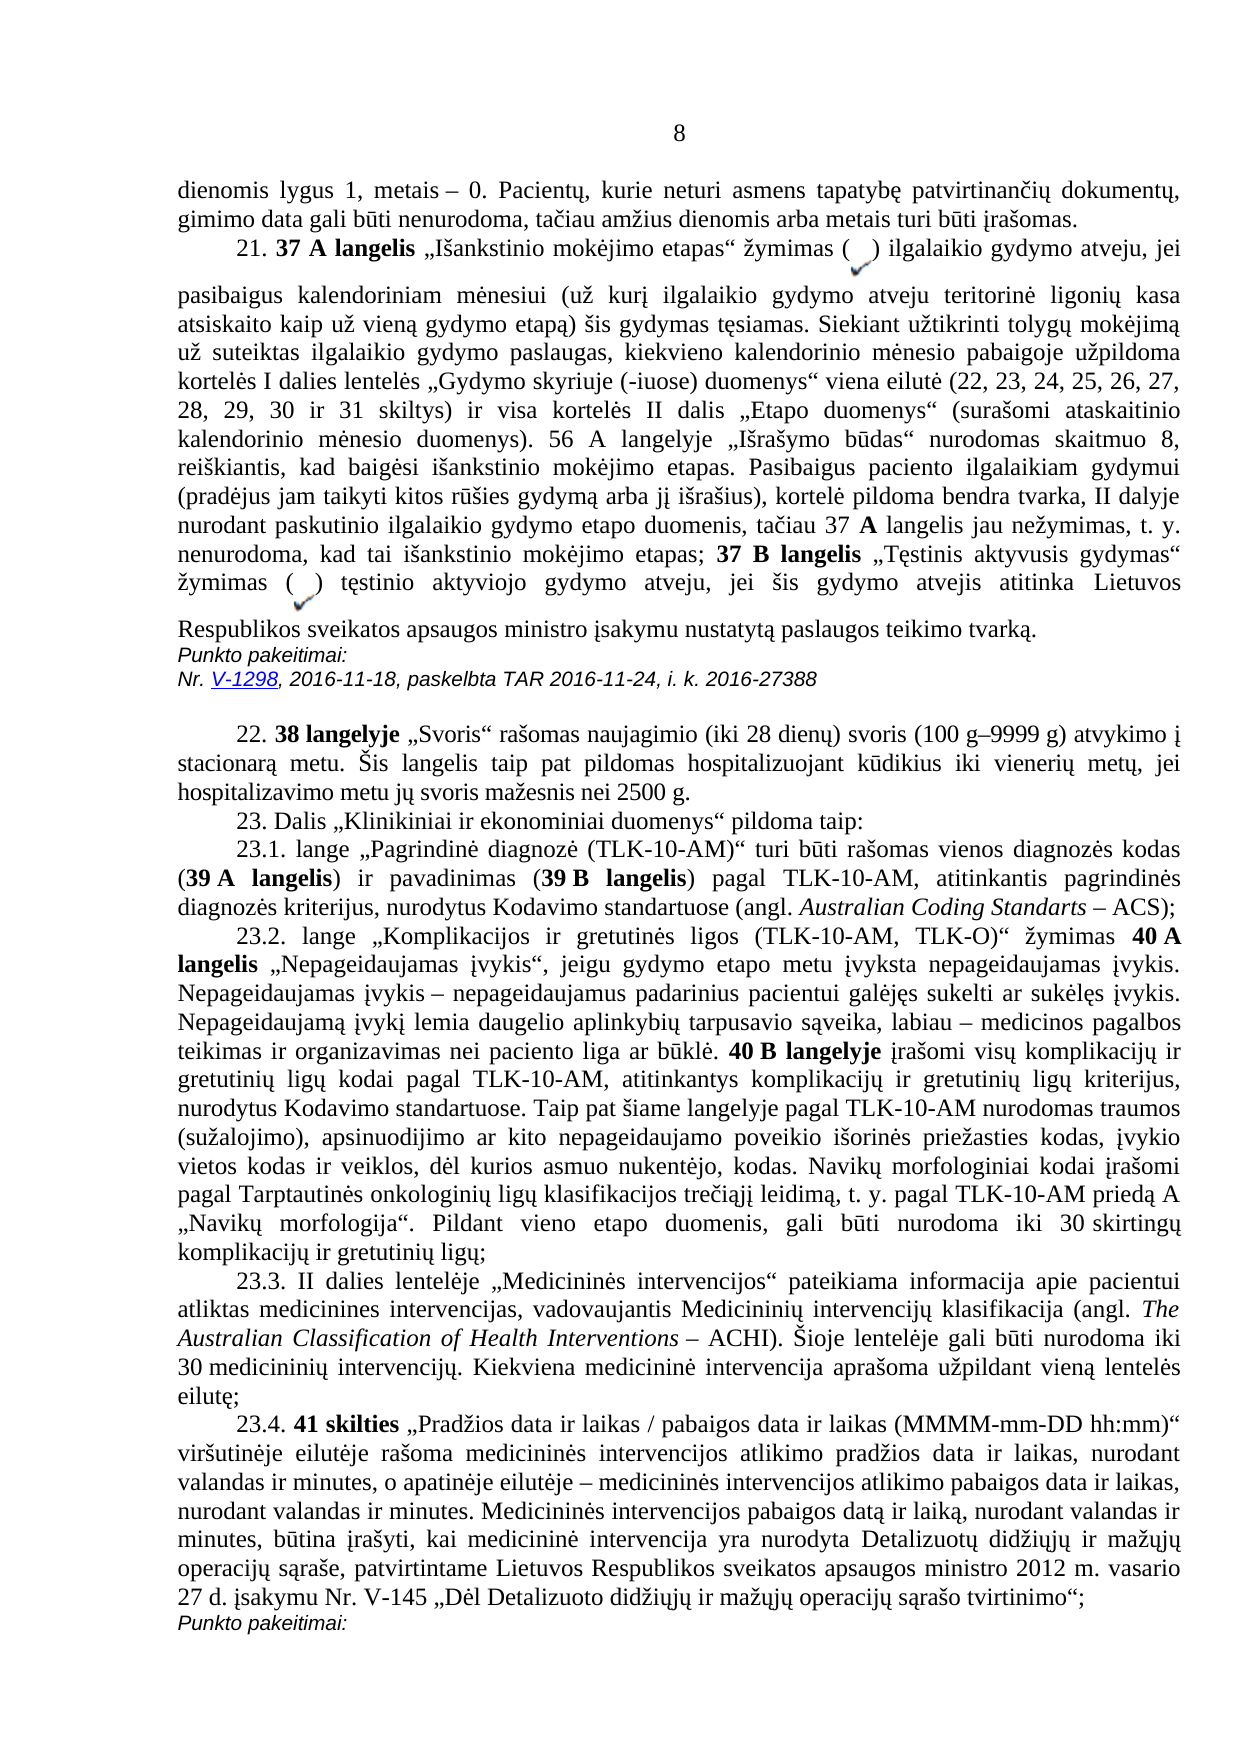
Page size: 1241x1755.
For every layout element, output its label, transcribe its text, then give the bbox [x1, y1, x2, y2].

text 23. Dalis „Klinikiniai ir ekonominiai duomenys“ pildoma taip: [177, 806, 1181, 834]
text 23.4. 41 skilties „Pradžios data ir laikas / pabaigos data ir laikas (MMMM-mm-DD hh:mm)“ viršutinėje eilutėje rašoma medicininės intervencijos atlikimo pradžios data ir laikas, nurodant valandas ir minutes, o apatinėje eilutėje – medicininės intervencijos atlikimo pabaigos data ir laikas, nurodant valandas ir minutes. Medicininės intervencijos pabaigos datą ir laiką, nurodant valandas ir minutes, būtina įrašyti, kai medicininė intervencija yra nurodyta Detalizuotų didžiųjų ir mažųjų operacijų sąraše, patvirtintame Lietuvos Respublikos sveikatos apsaugos ministro 2012 m. vasario 27 d. įsakymu Nr. V-145 „Dėl Detalizuoto didžiųjų ir mažųjų operacijų sąrašo tvirtinimo“; [177, 1409, 1181, 1611]
text Punkto pakeitimai: [177, 1611, 1181, 1635]
text 22. 38 langelyje „Svoris“ rašomas naujagimio (iki 28 dienų) svoris (100 g–9999 g) atvykimo į stacionarą metu. Šis langelis taip pat pildomas hospitalizuojant kūdikius iki vienerių metų, jei hospitalizavimo metu jų svoris mažesnis nei 2500 g. [177, 719, 1181, 806]
text Nr. V-1298, 2016-11-18, paskelbta TAR 2016-11-24, i. k. 2016-27388 [177, 667, 1181, 691]
text dienomis lygus 1, metais – 0. Pacientų, kurie neturi asmens tapatybę patvirtinančių dokumentų, gimimo data gali būti nenurodoma, tačiau amžius dienomis arba metais turi būti įrašomas. [177, 176, 1181, 233]
text 23.1. lange „Pagrindinė diagnozė (TLK-10-AM)“ turi būti rašomas vienos diagnozės kodas (39 A langelis) ir pavadinimas (39 B langelis) pagal TLK-10-AM, atitinkantis pagrindinės diagnozės kriterijus, nurodytus Kodavimo standartuose (angl. Australian Coding Standarts – ACS); [177, 834, 1181, 921]
text 23.2. lange „Komplikacijos ir gretutinės ligos (TLK-10-AM, TLK-O)“ žymimas 40 A langelis „Nepageidaujamas įvykis“, jeigu gydymo etapo metu įvyksta nepageidaujamas įvykis. Nepageidaujamas įvykis – nepageidaujamus padarinius pacientui galėjęs sukelti ar sukėlęs įvykis. Nepageidaujamą įvykį lemia daugelio aplinkybių tarpusavio sąveika, labiau – medicinos pagalbos teikimas ir organizavimas nei paciento liga ar būklė. 40 B langelyje įrašomi visų komplikacijų ir gretutinių ligų kodai pagal TLK-10-AM, atitinkantys komplikacijų ir gretutinių ligų kriterijus, nurodytus Kodavimo standartuose. Taip pat šiame langelyje pagal TLK-10-AM nurodomas traumos (sužalojimo), apsinuodijimo ar kito nepageidaujamo poveikio išorinės priežasties kodas, įvykio vietos kodas ir veiklos, dėl kurios asmuo nukentėjo, kodas. Navikų morfologiniai kodai įrašomi pagal Tarptautinės onkologinių ligų klasifikacijos trečiąjį leidimą, t. y. pagal TLK-10-AM priedą A „Navikų morfologija“. Pildant vieno etapo duomenis, gali būti nurodoma iki 30 skirtingų komplikacijų ir gretutinių ligų; [177, 921, 1181, 1266]
text Punkto pakeitimai: [177, 643, 1181, 667]
text 21. 37 A langelis „Išankstinio mokėjimo etapas“ žymimas () ilgalaikio gydymo atveju, jei pasibaigus kalendoriniam mėnesiui (už kurį ilgalaikio gydymo atveju teritorinė ligonių kasa atsiskaito kaip už vieną gydymo etapą) šis gydymas tęsiamas. Siekiant užtikrinti tolygų mokėjimą už suteiktas ilgalaikio gydymo paslaugas, kiekvieno kalendorinio mėnesio pabaigoje užpildoma kortelės I dalies lentelės „Gydymo skyriuje (-iuose) duomenys“ viena eilutė (22, 23, 24, 25, 26, 27, 28, 29, 30 ir 31 skiltys) ir visa kortelės II dalis „Etapo duomenys“ (surašomi ataskaitinio kalendorinio mėnesio duomenys). 56 A langelyje „Išrašymo būdas“ nurodomas skaitmuo 8, reiškiantis, kad baigėsi išankstinio mokėjimo etapas. Pasibaigus paciento ilgalaikiam gydymui (pradėjus jam taikyti kitos rūšies gydymą arba jį išrašius), kortelė pildoma bendra tvarka, II dalyje nurodant paskutinio ilgalaikio gydymo etapo duomenis, tačiau 37 A langelis jau nežymimas, t. y. nenurodoma, kad tai išankstinio mokėjimo etapas; 37 B langelis „Tęstinis aktyvusis gydymas“ žymimas () tęstinio aktyviojo gydymo atveju, jei šis gydymo atvejis atitinka Lietuvos Respublikos sveikatos apsaugos ministro įsakymu nustatytą paslaugos teikimo tvarką. [177, 233, 1181, 643]
text 23.3. II dalies lentelėje „Medicininės intervencijos“ pateikiama informacija apie pacientui atliktas medicinines intervencijas, vadovaujantis Medicininių intervencijų klasifikacija (angl. The Australian Classification of Health Interventions – ACHI). Šioje lentelėje gali būti nurodoma iki 30 medicininių intervencijų. Kiekviena medicininė intervencija aprašoma užpildant vieną lentelės eilutę; [177, 1266, 1181, 1409]
